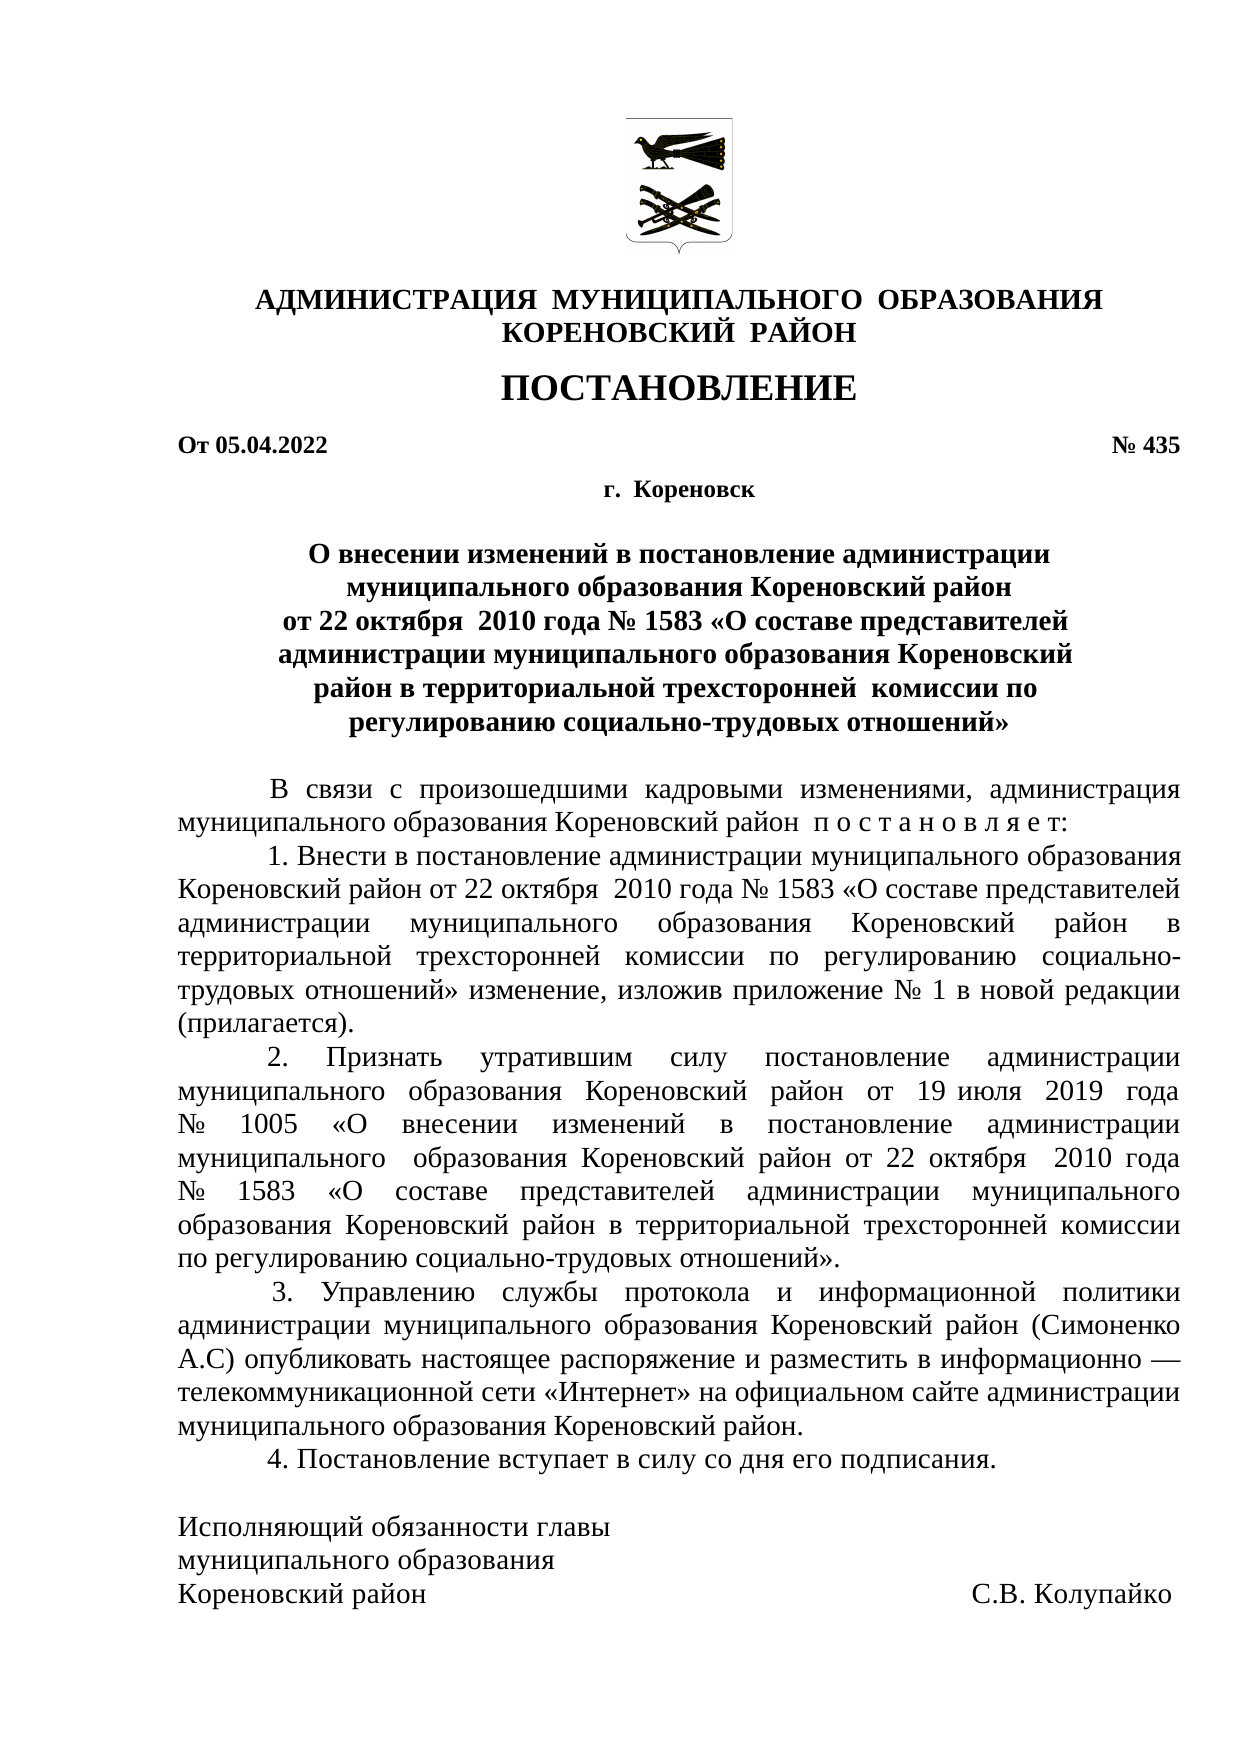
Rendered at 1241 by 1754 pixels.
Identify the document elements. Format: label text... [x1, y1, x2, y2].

text район в территориальной трехсторонней комиссии по [177, 670, 1181, 704]
text муниципального образования [177, 1542, 1181, 1576]
subtitle АДМИНИСТРАЦИЯ МУНИЦИПАЛЬНОГО ОБРАЗОВАНИЯ [177, 282, 1181, 316]
subtitle КОРЕНОВСКИЙ РАЙОН [177, 316, 1181, 349]
text Исполняющий обязанности главы [177, 1509, 1181, 1542]
picture [626, 118, 733, 254]
text г. Кореновск [177, 474, 1181, 502]
text от 22 октября 2010 года № 1583 «О составе представителей [177, 603, 1181, 637]
text 2. Признать утратившим силу постановление администрации муниципального образования Кореновский район от 19 июля 2019 года № 1005 «О внесении изменений в постановление администрации муниципального образования Кореновский район от 22 октября 2010 года № 1583 «О составе представителей администрации муниципального образования Кореновский район в территориальной трехсторонней комиссии по регулированию социально-трудовых отношений». [177, 1039, 1181, 1274]
text администрации муниципального образования Кореновский [177, 637, 1181, 670]
subtitle ПОСТАНОВЛЕНИЕ [177, 366, 1181, 409]
text О внесении изменений в постановление администрации [177, 536, 1181, 569]
text муниципального образования Кореновский район [177, 569, 1181, 603]
text В связи с произошедшими кадровыми изменениями, администрация муниципального образования Кореновский район п о с т а н о в л я е т: [177, 771, 1181, 838]
text От 05.04.2022 № 435 [177, 431, 1181, 459]
text 4. Постановление вступает в силу со дня его подписания. [177, 1442, 1181, 1475]
text 3. Управлению службы протокола и информационной политики администрации муниципального образования Кореновский район (Симоненко А.С) опубликовать настоящее распоряжение и разместить в информационно — телекоммуникационной сети «Интернет» на официальном сайте администрации муниципального образования Кореновский район. [177, 1274, 1181, 1442]
text Кореновский район С.В. Колупайко [177, 1576, 1181, 1609]
text 1. Внести в постановление администрации муниципального образования Кореновский район от 22 октября 2010 года № 1583 «О составе представителей администрации муниципального образования Кореновский район в территориальной трехсторонней комиссии по регулированию социально-трудовых отношений» изменение, изложив приложение № 1 в новой редакции (прилагается). [177, 838, 1181, 1039]
text регулированию социально-трудовых отношений» [177, 704, 1181, 737]
